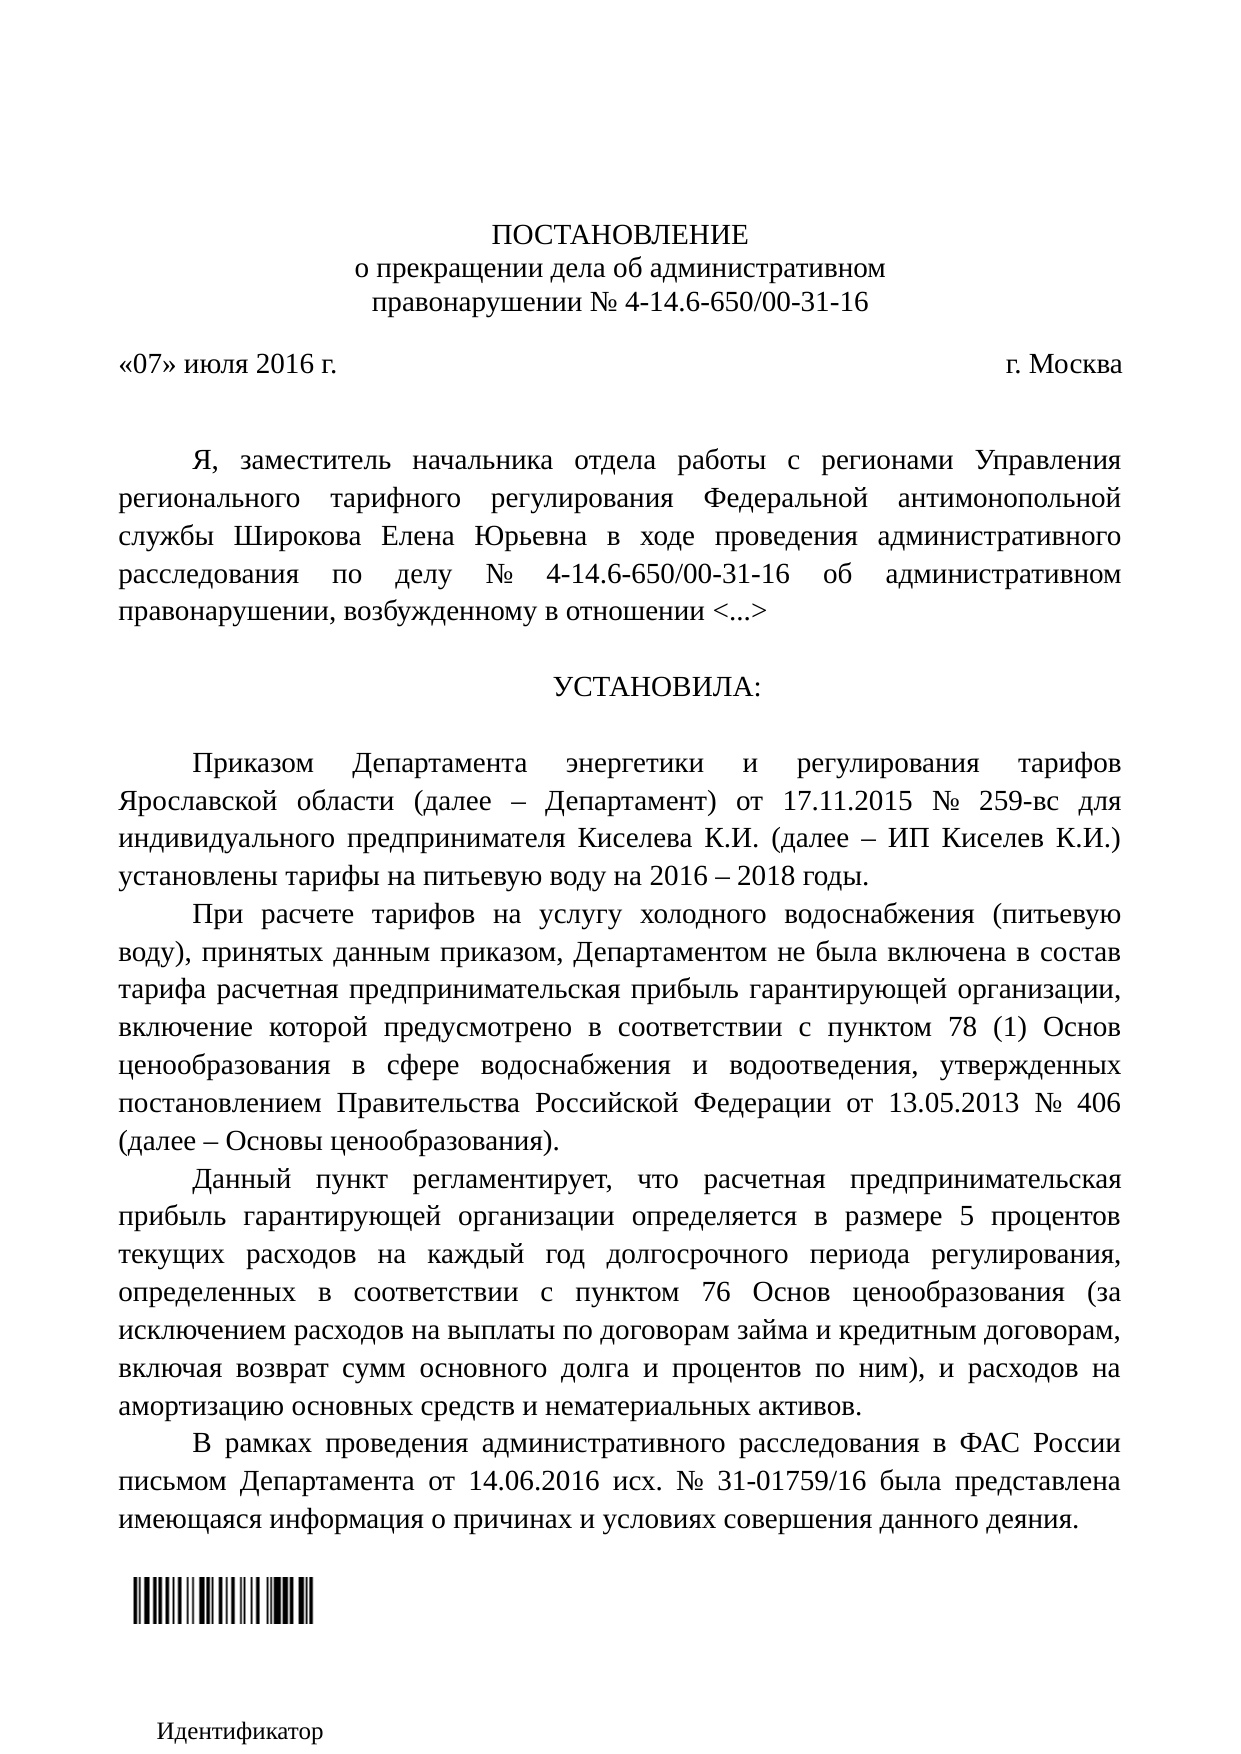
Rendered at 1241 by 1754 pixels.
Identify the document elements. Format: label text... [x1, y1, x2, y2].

text При расчете тарифов на услугу холодного водоснабжения (питьевую воду), принятых данным приказом, Департаментом не была включена в состав тарифа расчетная предпринимательская прибыль гарантирующей организации, включение которой предусмотрено в соответствии с пунктом 78 (1) Основ ценообразования в сфере водоснабжения и водоотведения, утвержденных постановлением Правительства Российской Федерации от 13.05.2013 № 406 (далее – Основы ценообразования). [118, 892, 1122, 1156]
text Я, заместитель начальника отдела работы с регионами Управления регионального тарифного регулирования Федеральной антимонопольной службы Широкова Елена Юрьевна в ходе проведения административного расследования по делу № 4-14.6-650/00-31-16 об административном правонарушении, возбужденному в отношении <...> [118, 438, 1122, 627]
text о прекращении дела об административном [118, 250, 1122, 284]
text правонарушении № 4-14.6-650/00-31-16 [118, 284, 1122, 317]
text УСТАНОВИЛА: [118, 665, 1122, 703]
text Данный пункт регламентирует, что расчетная предпринимательская прибыль гарантирующей организации определяется в размере 5 процентов текущих расходов на каждый год долгосрочного периода регулирования, определенных в соответствии с пунктом 76 Основ ценообразования (за исключением расходов на выплаты по договорам займа и кредитным договорам, включая возврат сумм основного долга и процентов по ним), и расходов на амортизацию основных средств и нематериальных активов. [118, 1156, 1122, 1421]
table_header «07» июля 2016 г. [118, 346, 620, 409]
picture [118, 1577, 331, 1624]
text ПОСТАНОВЛЕНИЕ [118, 217, 1122, 250]
text Приказом Департамента энергетики и регулирования тарифов Ярославской области (далее – Департамент) от 17.11.2015 № 259-вс для индивидуального предпринимателя Киселева К.И. (далее – ИП Киселев К.И.) установлены тарифы на питьевую воду на 2016 – 2018 годы. [118, 741, 1122, 892]
table_header г. Москва [620, 346, 1123, 409]
text В рамках проведения административного расследования в ФАС России письмом Департамента от 14.06.2016 исх. № 31-01759/16 была представлена имеющаяся информация о причинах и условиях совершения данного деяния. [118, 1421, 1122, 1534]
